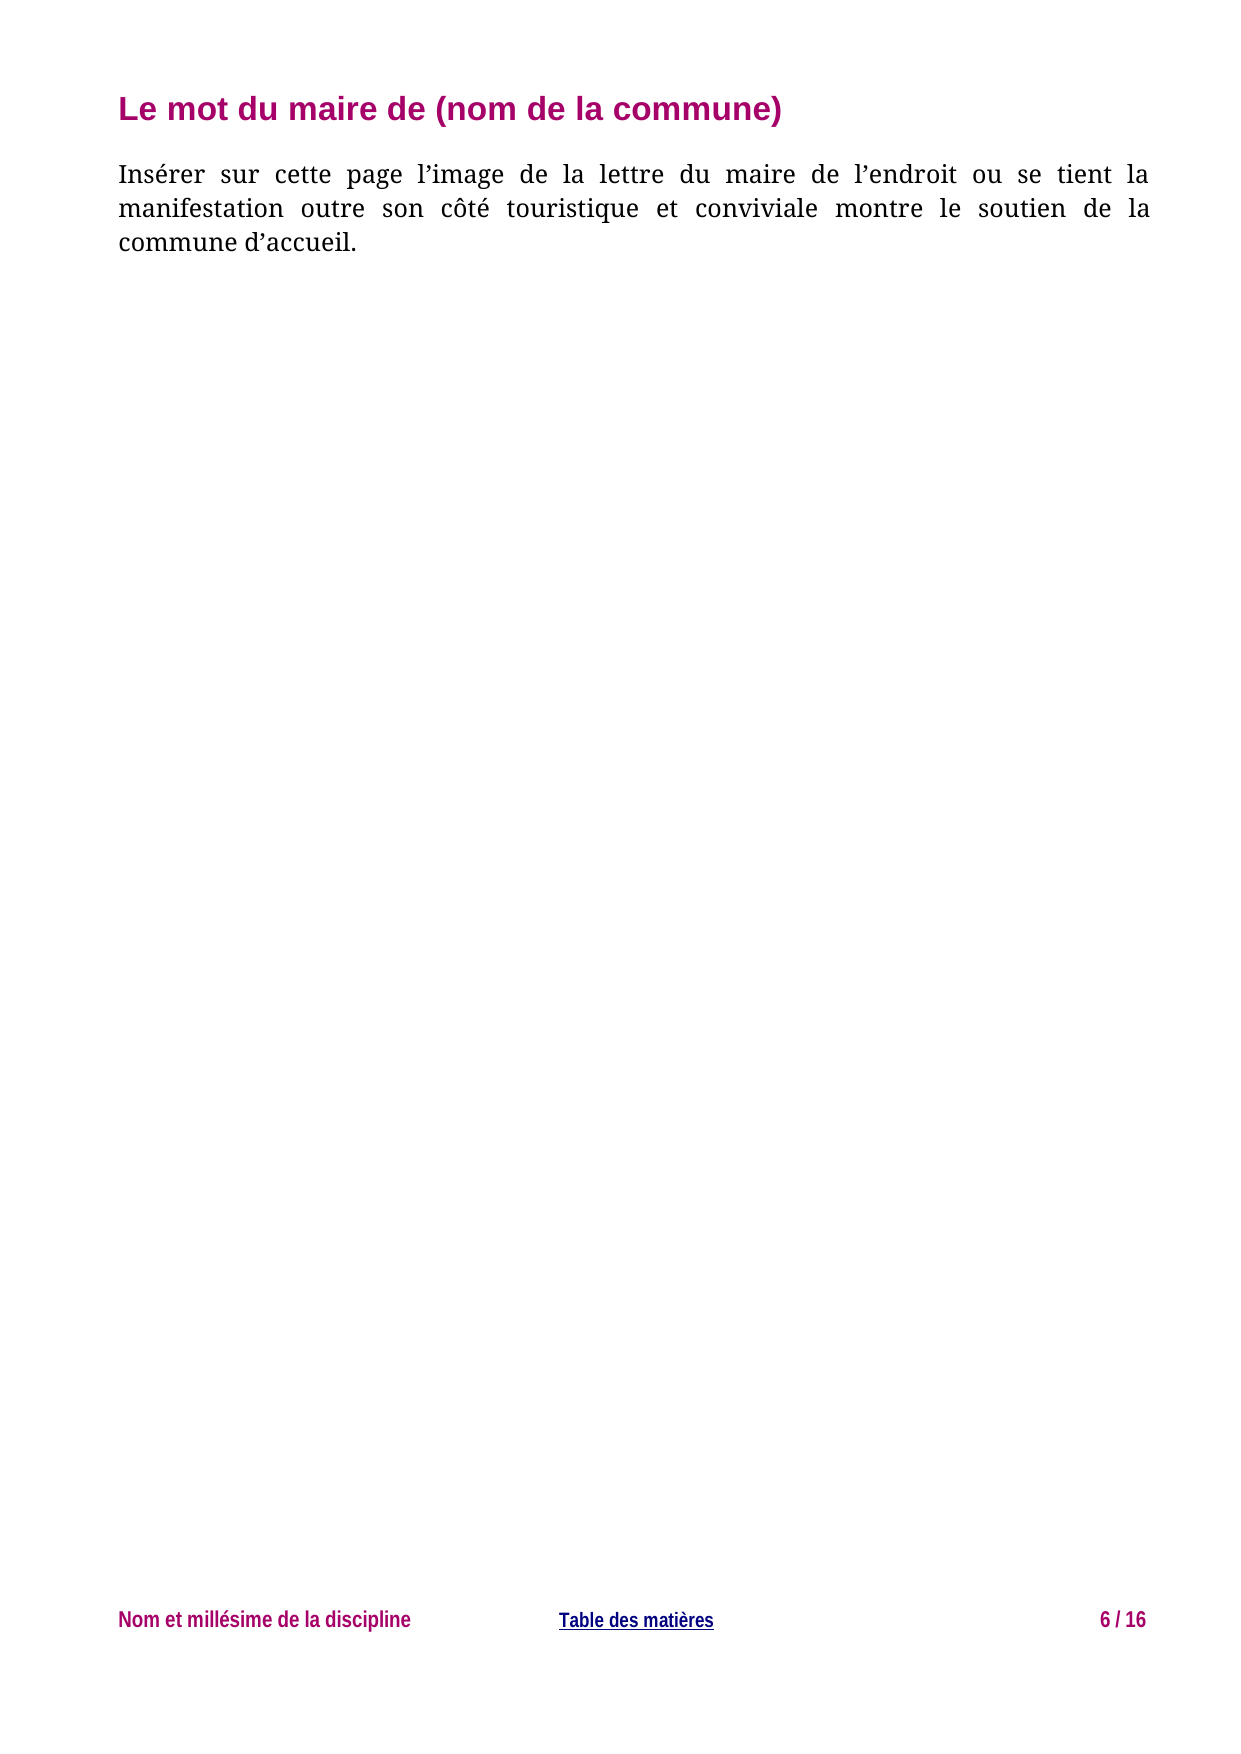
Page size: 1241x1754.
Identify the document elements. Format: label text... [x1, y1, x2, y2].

text Insérer sur cette page l’image de la lettre du maire de l’endroit ou se tient la manifestation outre son côté touristique et conviviale montre le soutien de la commune d’accueil. [118, 157, 1152, 258]
subtitle Le mot du maire de (nom de la commune) [118, 88, 1152, 127]
